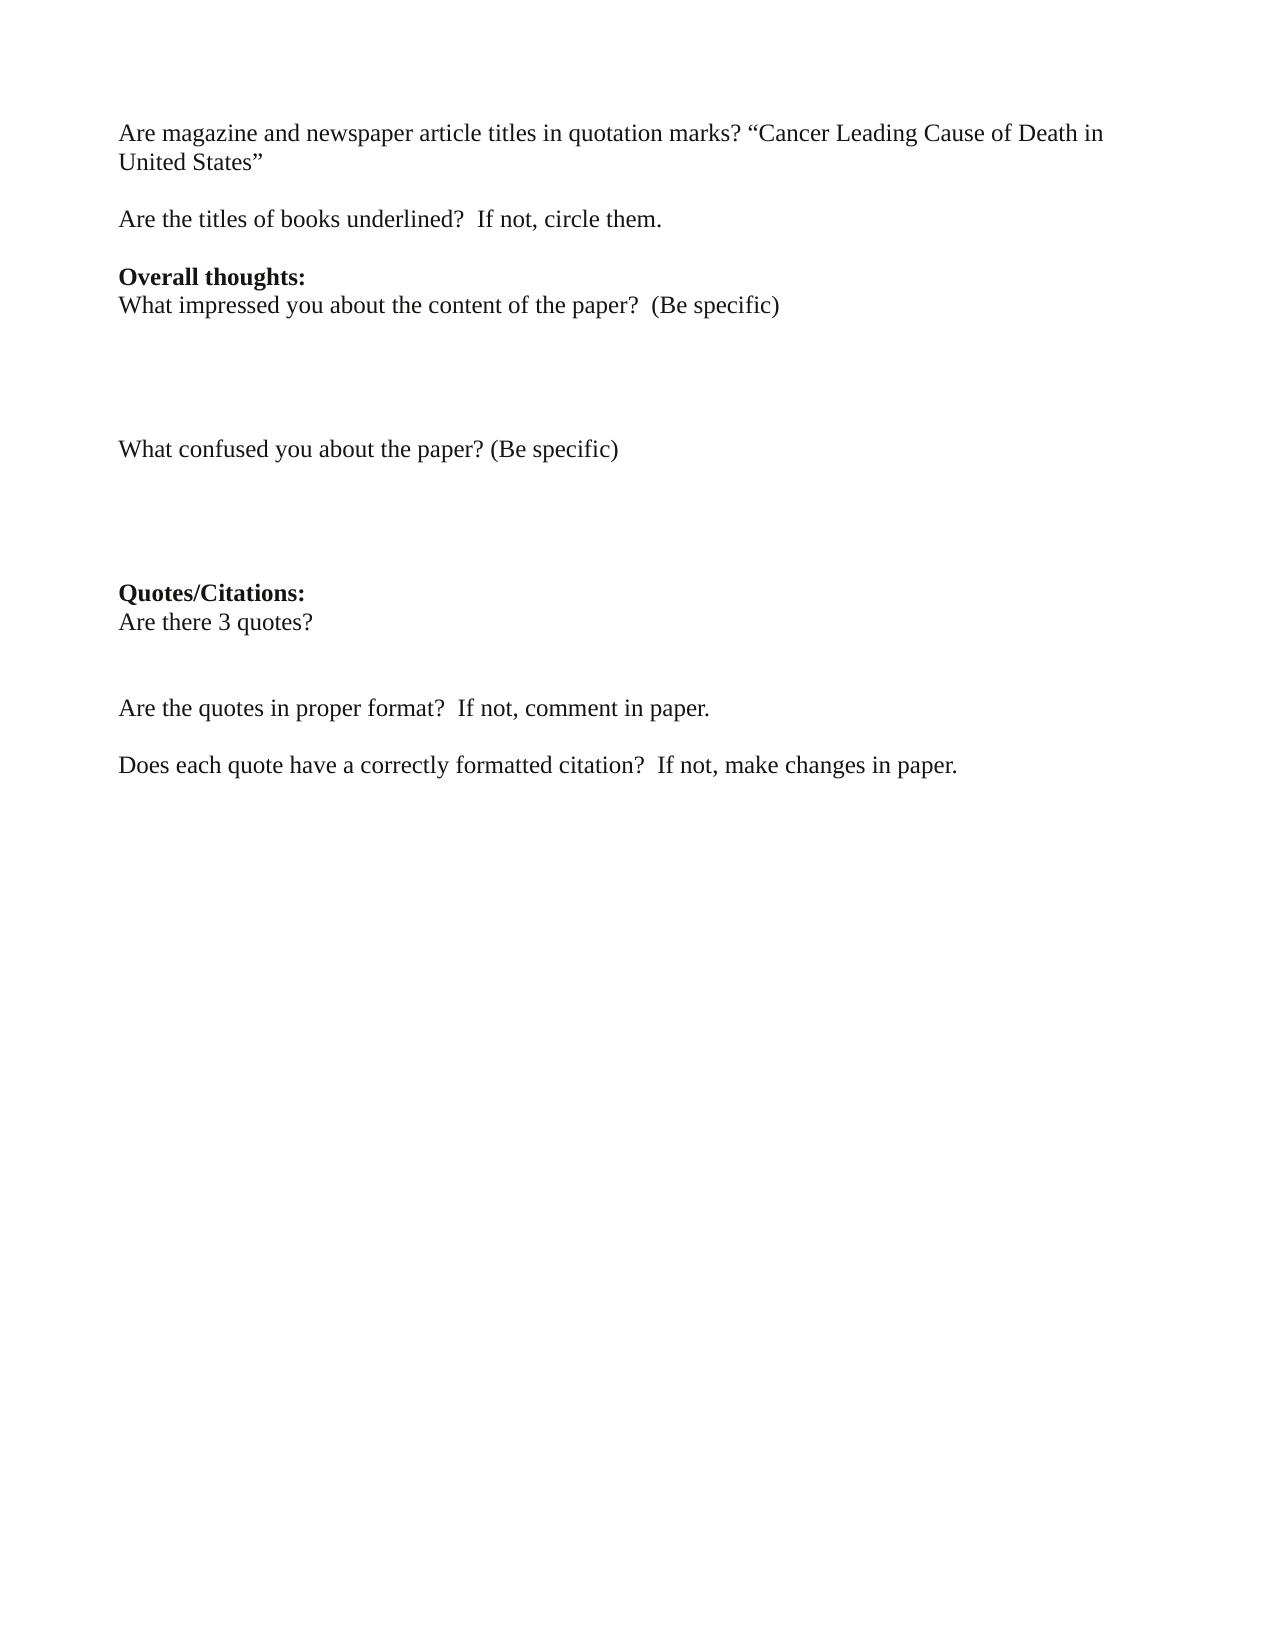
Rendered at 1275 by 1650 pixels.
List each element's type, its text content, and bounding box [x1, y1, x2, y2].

text Does each quote have a correctly formatted citation? If not, make changes in paper. [118, 751, 1157, 779]
text Quotes/Citations: [118, 578, 1157, 607]
text Are magazine and newspaper article titles in quotation marks? “Cancer Leading Cause of Death in United States” [118, 118, 1157, 176]
text What confused you about the paper? (Be specific) [118, 434, 1157, 463]
text Are there 3 quotes? [118, 607, 1157, 636]
text What impressed you about the content of the paper? (Be specific) [118, 291, 1157, 319]
text Are the quotes in proper format? If not, comment in paper. [118, 693, 1157, 722]
text Overall thoughts: [118, 262, 1157, 291]
text Are the titles of books underlined? If not, circle them. [118, 204, 1157, 233]
